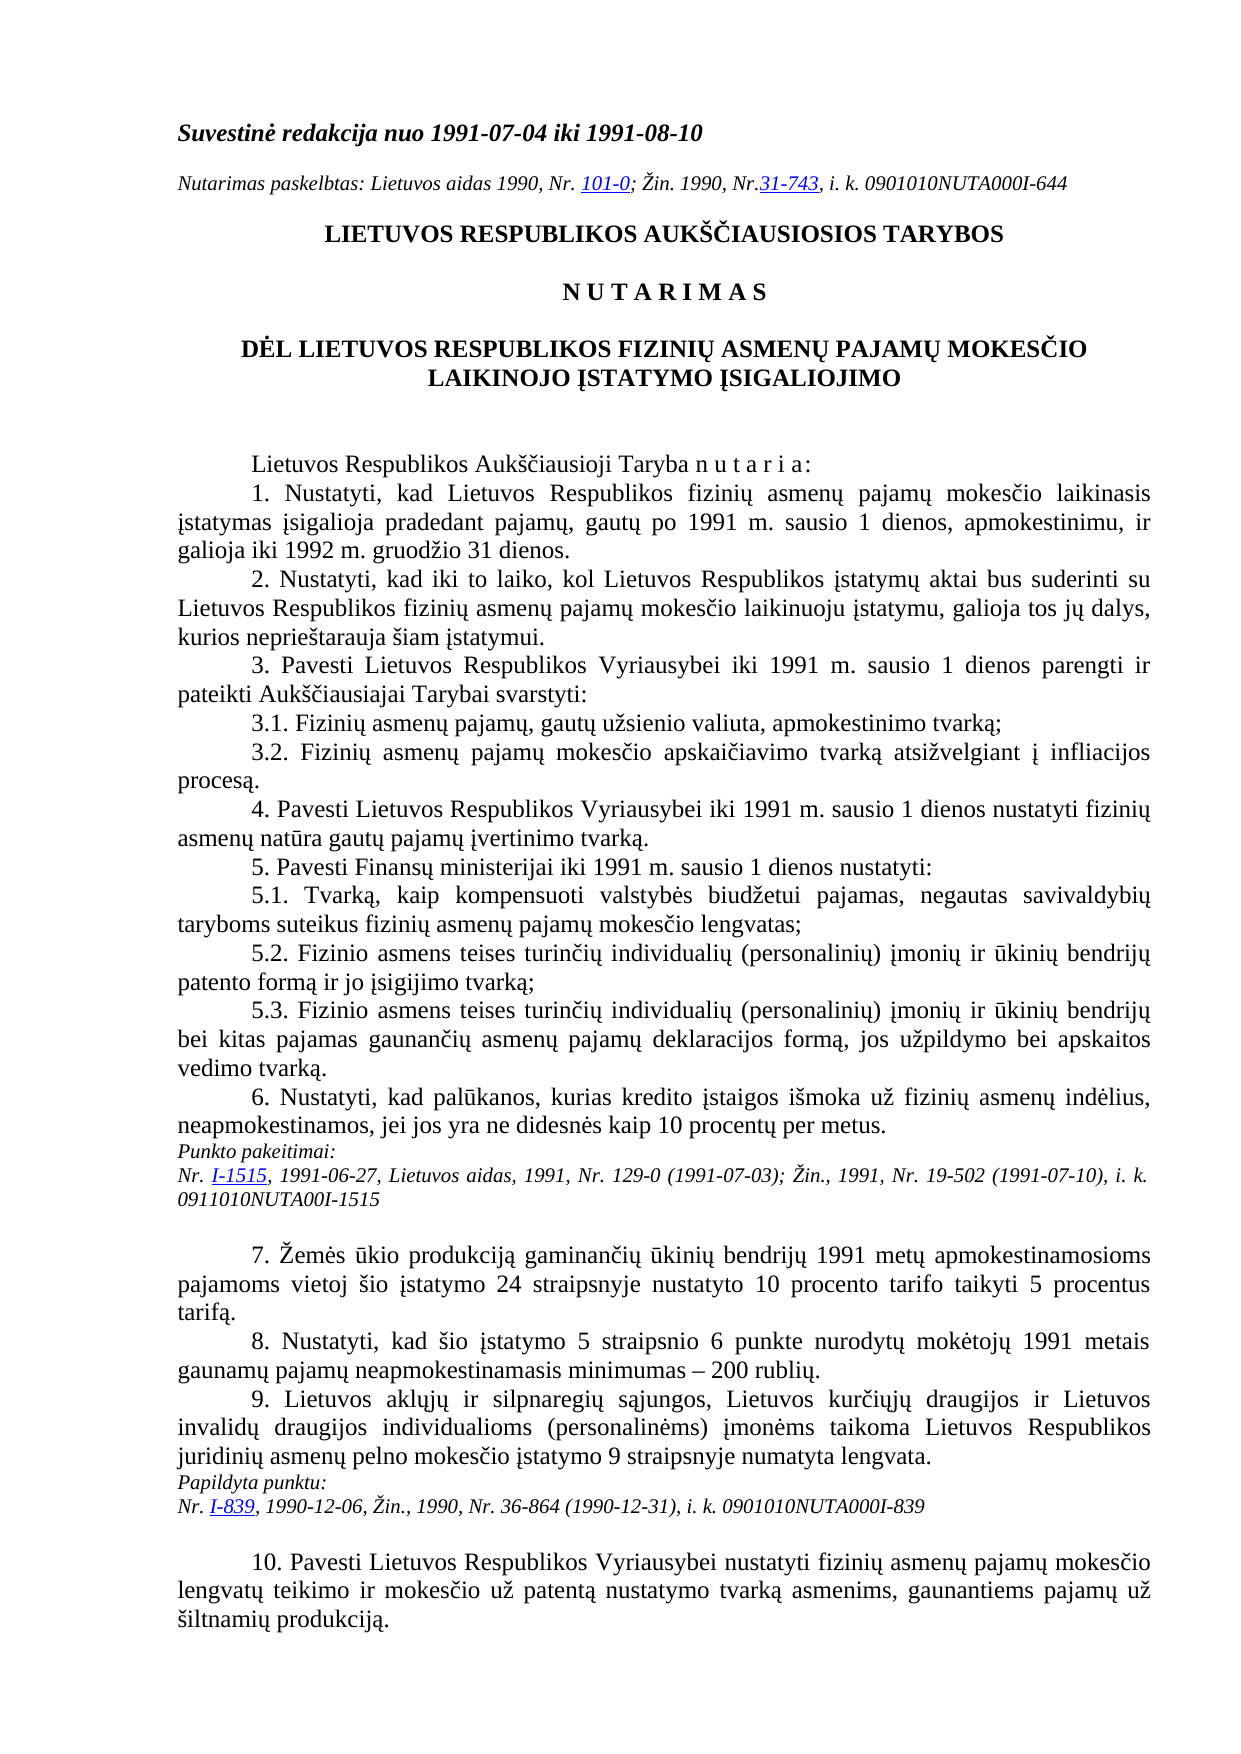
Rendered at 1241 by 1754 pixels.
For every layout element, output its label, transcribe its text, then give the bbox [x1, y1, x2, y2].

text 5.1. Tvarką, kaip kompensuoti valstybės biudžetui pajamas, negautas savivaldybių taryboms suteikus fizinių asmenų pajamų mokesčio lengvatas; [177, 880, 1152, 938]
text DĖL LIETUVOS RESPUBLIKOS FIZINIŲ ASMENŲ PAJAMŲ MOKESČIO LAIKINOJO ĮSTATYMO ĮSIGALIOJIMO [177, 334, 1152, 392]
text 3.2. Fizinių asmenų pajamų mokesčio apskaičiavimo tvarką atsižvelgiant į infliacijos procesą. [177, 737, 1152, 794]
text Papildyta punktu: [177, 1470, 1152, 1494]
text Nr. I-839, 1990-12-06, Žin., 1990, Nr. 36-864 (1990-12-31), i. k. 0901010NUTA000I-839 [177, 1494, 1152, 1518]
text 4. Pavesti Lietuvos Respublikos Vyriausybei iki 1991 m. sausio 1 dienos nustatyti fizinių asmenų natūra gautų pajamų įvertinimo tvarką. [177, 794, 1152, 852]
text Lietuvos Respublikos Aukščiausioji Taryba nutaria: [177, 449, 1152, 478]
text 8. Nustatyti, kad šio įstatymo 5 straipsnio 6 punkte nurodytų mokėtojų 1991 metais gaunamų pajamų neapmokestinamasis minimumas – 200 rublių. [177, 1326, 1152, 1384]
text 10. Pavesti Lietuvos Respublikos Vyriausybei nustatyti fizinių asmenų pajamų mokesčio lengvatų teikimo ir mokesčio už patentą nustatymo tvarką asmenims, gaunantiems pajamų už šiltnamių produkciją. [177, 1547, 1152, 1633]
text Suvestinė redakcija nuo 1991-07-04 iki 1991-08-10 [177, 118, 1152, 147]
text 7. Žemės ūkio produkciją gaminančių ūkinių bendrijų 1991 metų apmokestinamosioms pajamoms vietoj šio įstatymo 24 straipsnyje nustatyto 10 procento tarifo taikyti 5 procentus tarifą. [177, 1240, 1152, 1326]
text Nutarimas paskelbtas: Lietuvos aidas 1990, Nr. 101-0; Žin. 1990, Nr.31-743, i. k. 0901010NUTA000I-644 [177, 171, 1152, 195]
text Punkto pakeitimai: [177, 1139, 1152, 1163]
text 9. Lietuvos aklųjų ir silpnaregių sąjungos, Lietuvos kurčiųjų draugijos ir Lietuvos invalidų draugijos individualioms (personalinėms) įmonėms taikoma Lietuvos Respublikos juridinių asmenų pelno mokesčio įstatymo 9 straipsnyje numatyta lengvata. [177, 1384, 1152, 1470]
text Nr. I-1515, 1991-06-27, Lietuvos aidas, 1991, Nr. 129-0 (1991-07-03); Žin., 1991, Nr. 19-502 (1991-07-10), i. k. 0911010NUTA00I-1515 [177, 1163, 1152, 1211]
text 1. Nustatyti, kad Lietuvos Respublikos fizinių asmenų pajamų mokesčio laikinasis įstatymas įsigalioja pradedant pajamų, gautų po 1991 m. sausio 1 dienos, apmokestinimu, ir galioja iki 1992 m. gruodžio 31 dienos. [177, 478, 1152, 564]
text 2. Nustatyti, kad iki to laiko, kol Lietuvos Respublikos įstatymų aktai bus suderinti su Lietuvos Respublikos fizinių asmenų pajamų mokesčio laikinuoju įstatymu, galioja tos jų dalys, kurios neprieštarauja šiam įstatymui. [177, 564, 1152, 650]
text N U T A R I M A S [177, 277, 1152, 305]
text 3. Pavesti Lietuvos Respublikos Vyriausybei iki 1991 m. sausio 1 dienos parengti ir pateikti Aukščiausiajai Tarybai svarstyti: [177, 650, 1152, 708]
text 5.2. Fizinio asmens teises turinčių individualių (personalinių) įmonių ir ūkinių bendrijų patento formą ir jo įsigijimo tvarką; [177, 938, 1152, 995]
text 5.3. Fizinio asmens teises turinčių individualių (personalinių) įmonių ir ūkinių bendrijų bei kitas pajamas gaunančių asmenų pajamų deklaracijos formą, jos užpildymo bei apskaitos vedimo tvarką. [177, 995, 1152, 1082]
text 5. Pavesti Finansų ministerijai iki 1991 m. sausio 1 dienos nustatyti: [177, 852, 1152, 880]
text 6. Nustatyti, kad palūkanos, kurias kredito įstaigos išmoka už fizinių asmenų indėlius, neapmokestinamos, jei jos yra ne didesnės kaip 10 procentų per metus. [177, 1082, 1152, 1139]
text LIETUVOS RESPUBLIKOS AUKŠČIAUSIOSIOS TARYBOS [177, 219, 1152, 248]
text 3.1. Fizinių asmenų pajamų, gautų užsienio valiuta, apmokestinimo tvarką; [177, 708, 1152, 737]
